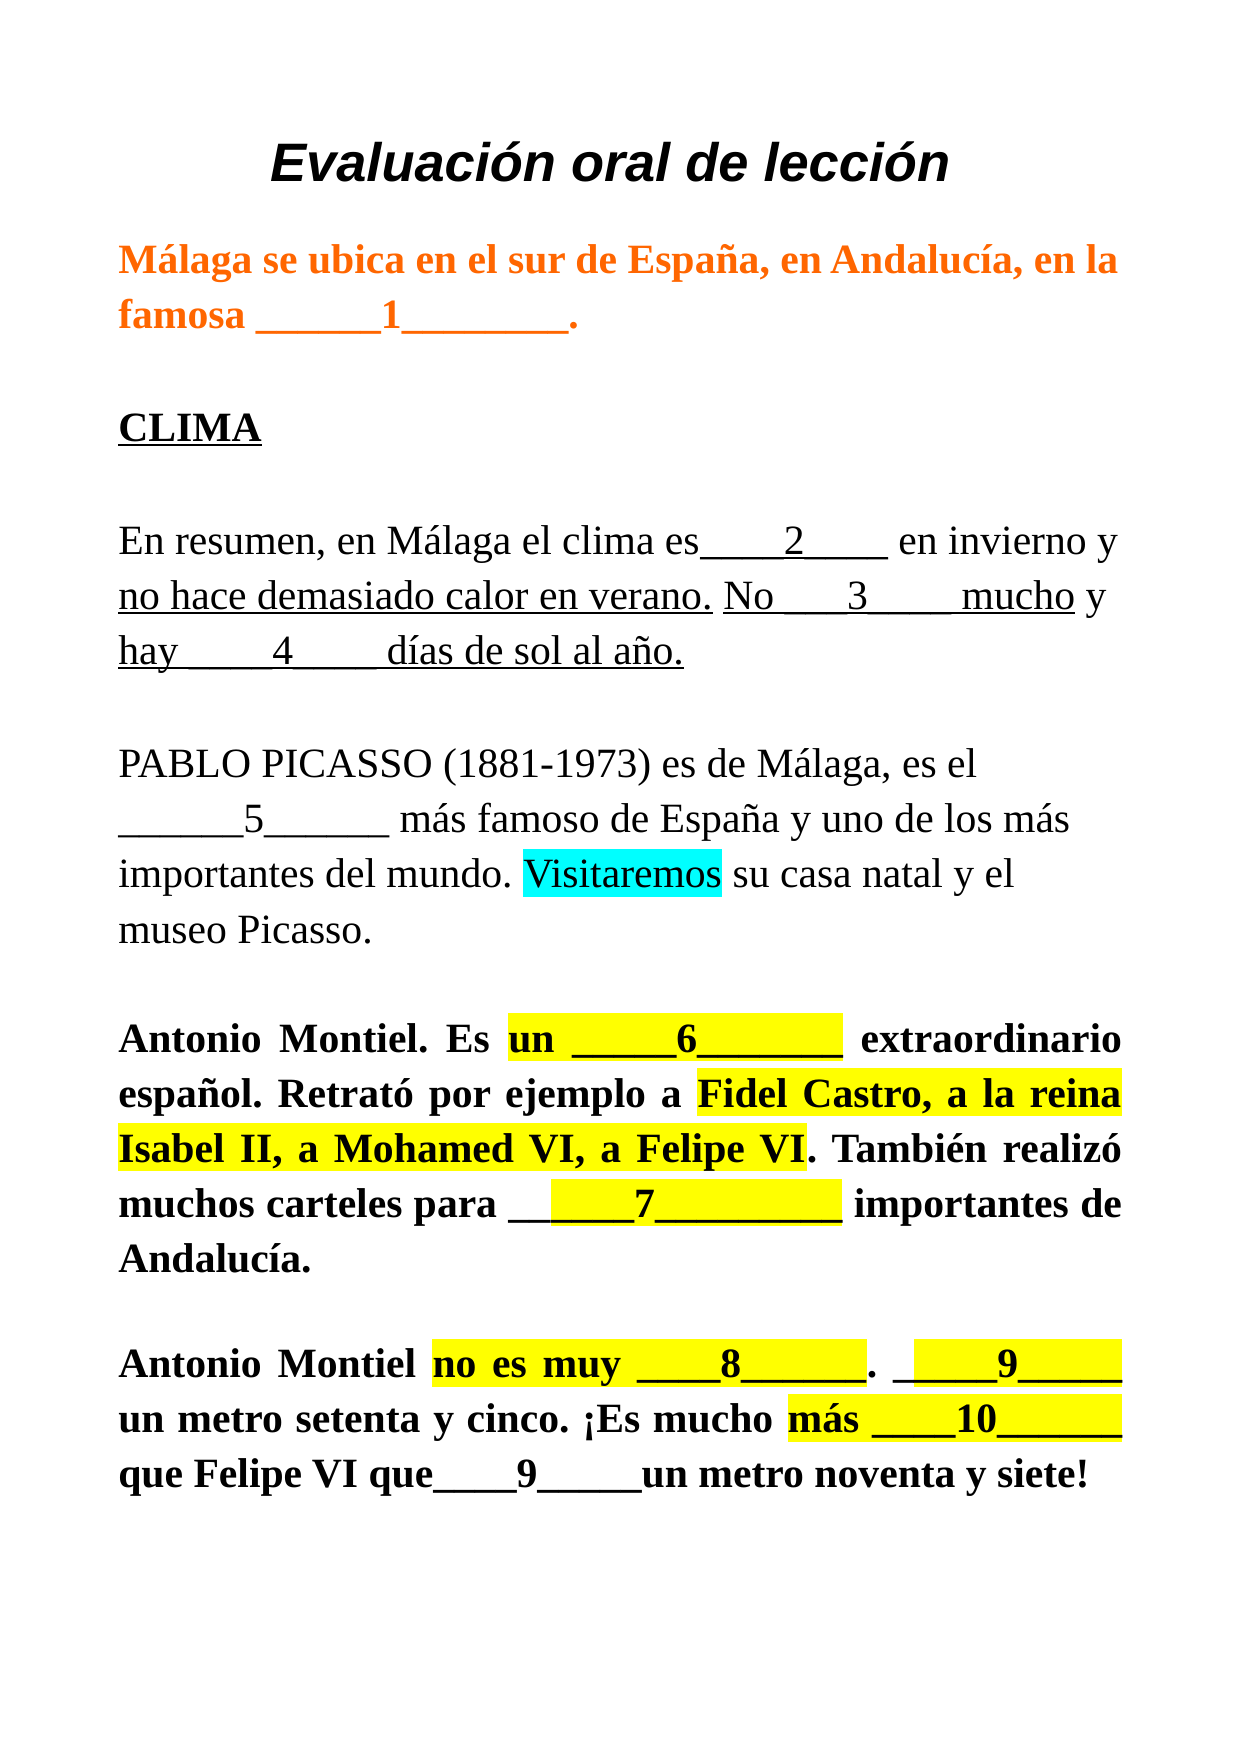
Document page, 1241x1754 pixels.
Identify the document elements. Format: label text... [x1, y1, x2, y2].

text PABLO PICASSO (1881-1973) es de Málaga, es el ______5______ más famoso de España y uno de los más importantes del mundo. Visitaremos su casa natal y el museo Picasso. [118, 739, 1122, 952]
text Antonio Montiel no es muy ____8______. _____9_____ un metro setenta y cinco. ¡Es mucho más ____10______ que Felipe VI que____9_____un metro noventa y siete! [118, 1339, 1122, 1497]
text En resumen, en Málaga el clima es____2____ en invierno y no hace demasiado calor en verano. No ___3____ mucho y hay ____4____ días de sol al año. [118, 516, 1122, 674]
text Antonio Montiel. Es un _____6_______ extraordinario español. Retrató por ejemplo a Fidel Castro, a la reina Isabel II, a Mohamed VI, a Felipe VI. También realizó muchos carteles para ______7_________ importantes de Andalucía. [118, 1013, 1122, 1281]
subtitle Evaluación oral de lección [118, 131, 1122, 193]
text Málaga se ubica en el sur de España, en Andalucía, en la famosa ______1________. [118, 234, 1122, 337]
text CLIMA [118, 402, 1122, 450]
